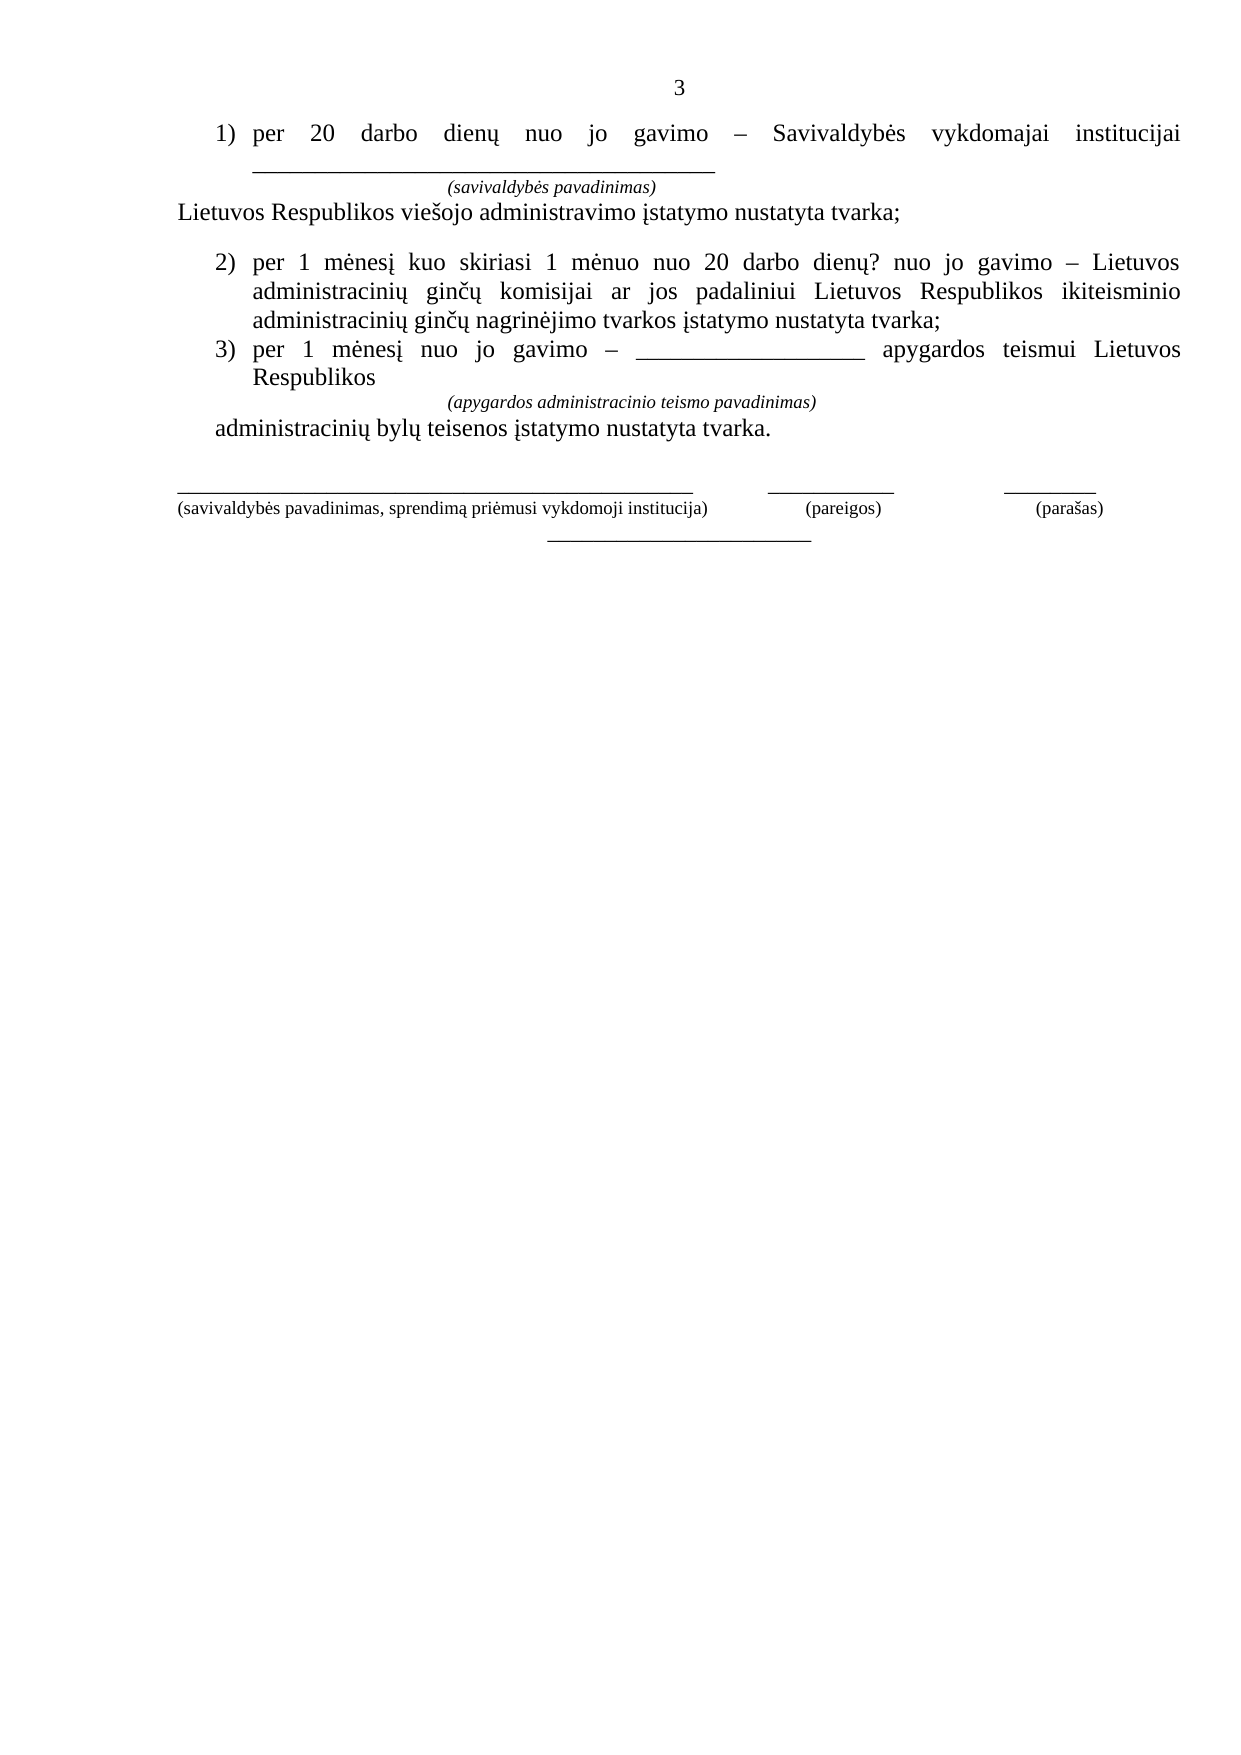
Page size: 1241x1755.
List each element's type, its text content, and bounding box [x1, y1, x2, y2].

text _______________________ [177, 518, 1181, 544]
text (apygardos administracinio teismo pavadinimas) [312, 391, 1181, 413]
text 1) per 20 darbo dienų nuo jo gavimo – Savivaldybės vykdomajai institucijai _____________________________________ [215, 118, 1181, 176]
text administracinių bylų teisenos įstatymo nustatyta tvarka. [215, 413, 1181, 442]
text _____________________________________________ ___________ ________ [177, 470, 1181, 497]
text (savivaldybės pavadinimas) [312, 176, 1181, 197]
text 2) per 1 mėnesį kuo skiriasi 1 mėnuo nuo 20 darbo dienų? nuo jo gavimo – Lietuvos administracinių ginčų komisijai ar jos padaliniui Lietuvos Respublikos ikiteisminio administracinių ginčų nagrinėjimo tvarkos įstatymo nustatyta tvarka; [215, 247, 1181, 334]
text Lietuvos Respublikos viešojo administravimo įstatymo nustatyta tvarka; [177, 197, 1181, 226]
text (savivaldybės pavadinimas, sprendimą priėmusi vykdomoji institucija) (pareigos) (parašas) [177, 497, 1181, 518]
text 3) per 1 mėnesį nuo jo gavimo – ____________________ apygardos teismui Lietuvos Respublikos [215, 334, 1181, 391]
